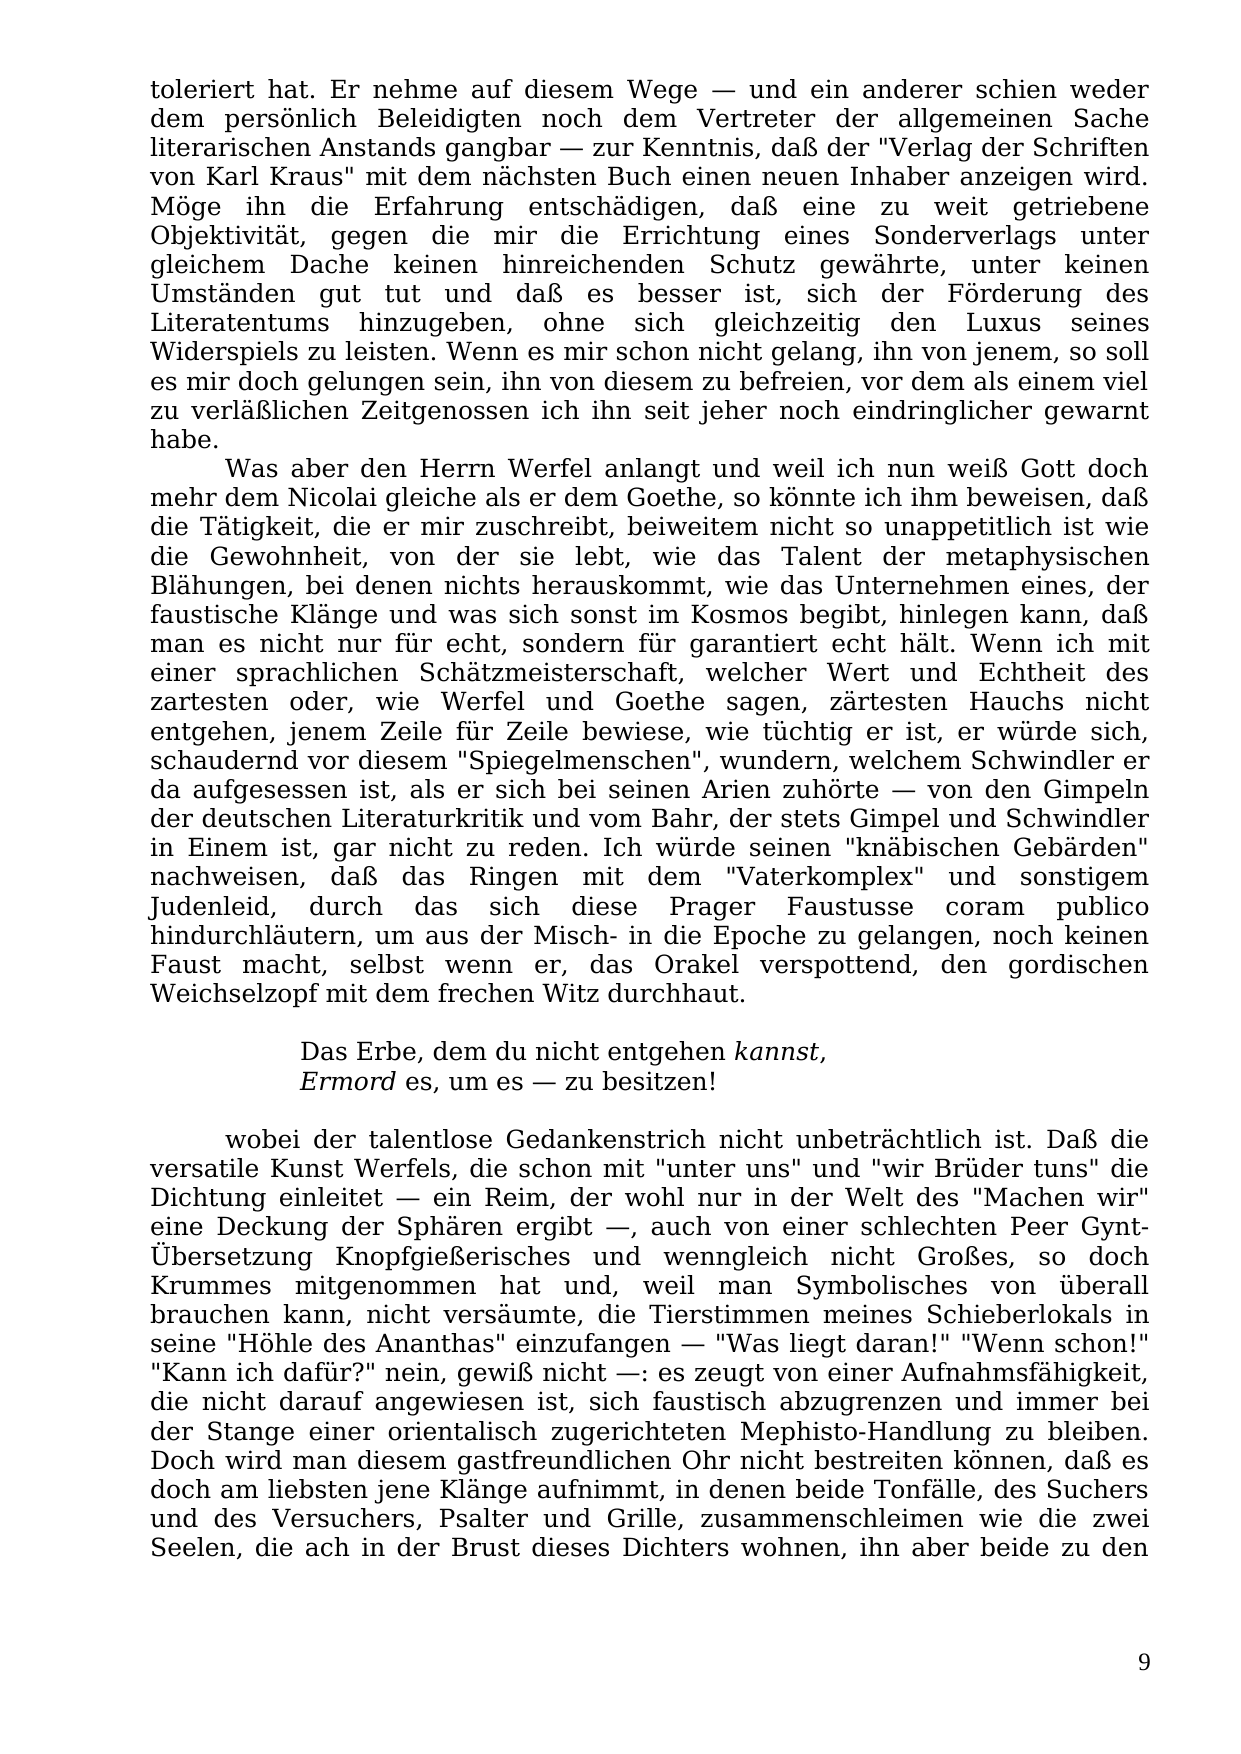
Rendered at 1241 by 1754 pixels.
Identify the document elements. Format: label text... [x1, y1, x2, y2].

text toleriert hat. Er nehme auf diesem Wege — und ein anderer schien weder dem persönlich Beleidigten noch dem Vertreter der allgemeinen Sache literarischen Anstands gangbar — zur Kenntnis, daß der "Verlag der Schriften von Karl Kraus" mit dem nächsten Buch einen neuen Inhaber anzeigen wird. Möge ihn die Erfahrung entschädigen, daß eine zu weit getriebene Objektivität, gegen die mir die Errichtung eines Sonderverlags unter gleichem Dache keinen hinreichenden Schutz gewährte, unter keinen Umständen gut tut und daß es besser ist, sich der Förderung des Literatentums hinzugeben, ohne sich gleichzeitig den Luxus seines Widerspiels zu leisten. Wenn es mir schon nicht gelang, ihn von jenem, so soll es mir doch gelungen sein, ihn von diesem zu befreien, vor dem als einem viel zu verläßlichen Zeitgenossen ich ihn seit jeher noch eindringlicher gewarnt habe. [150, 75, 1151, 454]
text Das Erbe, dem du nicht entgehen kannst, [300, 1037, 1151, 1067]
text Ermord es, um es — zu besitzen! [300, 1067, 1151, 1096]
text Was aber den Herrn Werfel anlangt und weil ich nun weiß Gott doch mehr dem Nicolai gleiche als er dem Goethe, so könnte ich ihm beweisen, daß die Tätigkeit, die er mir zuschreibt, beiweitem nicht so unappetitlich ist wie die Gewohnheit, von der sie lebt, wie das Talent der metaphysischen Blähungen, bei denen nichts herauskommt, wie das Unternehmen eines, der faustische Klänge und was sich sonst im Kosmos begibt, hinlegen kann, daß man es nicht nur für echt, sondern für garantiert echt hält. Wenn ich mit einer sprachlichen Schätzmeisterschaft, welcher Wert und Echtheit des zartesten oder, wie Werfel und Goethe sagen, zärtesten Hauchs nicht entgehen, jenem Zeile für Zeile bewiese, wie tüchtig er ist, er würde sich, schaudernd vor diesem "Spiegelmenschen", wundern, welchem Schwindler er da aufgesessen ist, als er sich bei seinen Arien zuhörte — von den Gimpeln der deutschen Literaturkritik und vom Bahr, der stets Gimpel und Schwindler in Einem ist, gar nicht zu reden. Ich würde seinen "knäbischen Gebärden" nachweisen, daß das Ringen mit dem "Vaterkomplex" und sonstigem Judenleid, durch das sich diese Prager Faustusse coram publico hindurchläutern, um aus der Misch- in die Epoche zu gelangen, noch keinen Faust macht, selbst wenn er, das Orakel verspottend, den gordischen Weichselzopf mit dem frechen Witz durchhaut. [150, 454, 1151, 1008]
text wobei der talentlose Gedankenstrich nicht unbeträchtlich ist. Daß die versatile Kunst Werfels, die schon mit "unter uns" und "wir Brüder tuns" die Dichtung einleitet — ein Reim, der wohl nur in der Welt des "Machen wir" eine Deckung der Sphären ergibt —, auch von einer schlechten Peer Gynt-Übersetzung Knopfgießerisches und wenngleich nicht Großes, so doch Krummes mitgenommen hat und, weil man Symbolisches von überall brauchen kann, nicht versäumte, die Tierstimmen meines Schieberlokals in seine "Höhle des Ananthas" einzufangen — "Was liegt daran!" "Wenn schon!" "Kann ich dafür?" nein, gewiß nicht —: es zeugt von einer Aufnahmsfähigkeit, die nicht darauf angewiesen ist, sich faustisch abzugrenzen und immer bei der Stange einer orientalisch zugerichteten Mephisto-Handlung zu bleiben. Doch wird man diesem gastfreundlichen Ohr nicht bestreiten können, daß es doch am liebsten jene Klänge aufnimmt, in denen beide Tonfälle, des Suchers und des Versuchers, Psalter und Grille, zusammenschleimen wie die zwei Seelen, die ach in der Brust dieses Dichters wohnen, ihn aber beide zu den [150, 1125, 1151, 1562]
